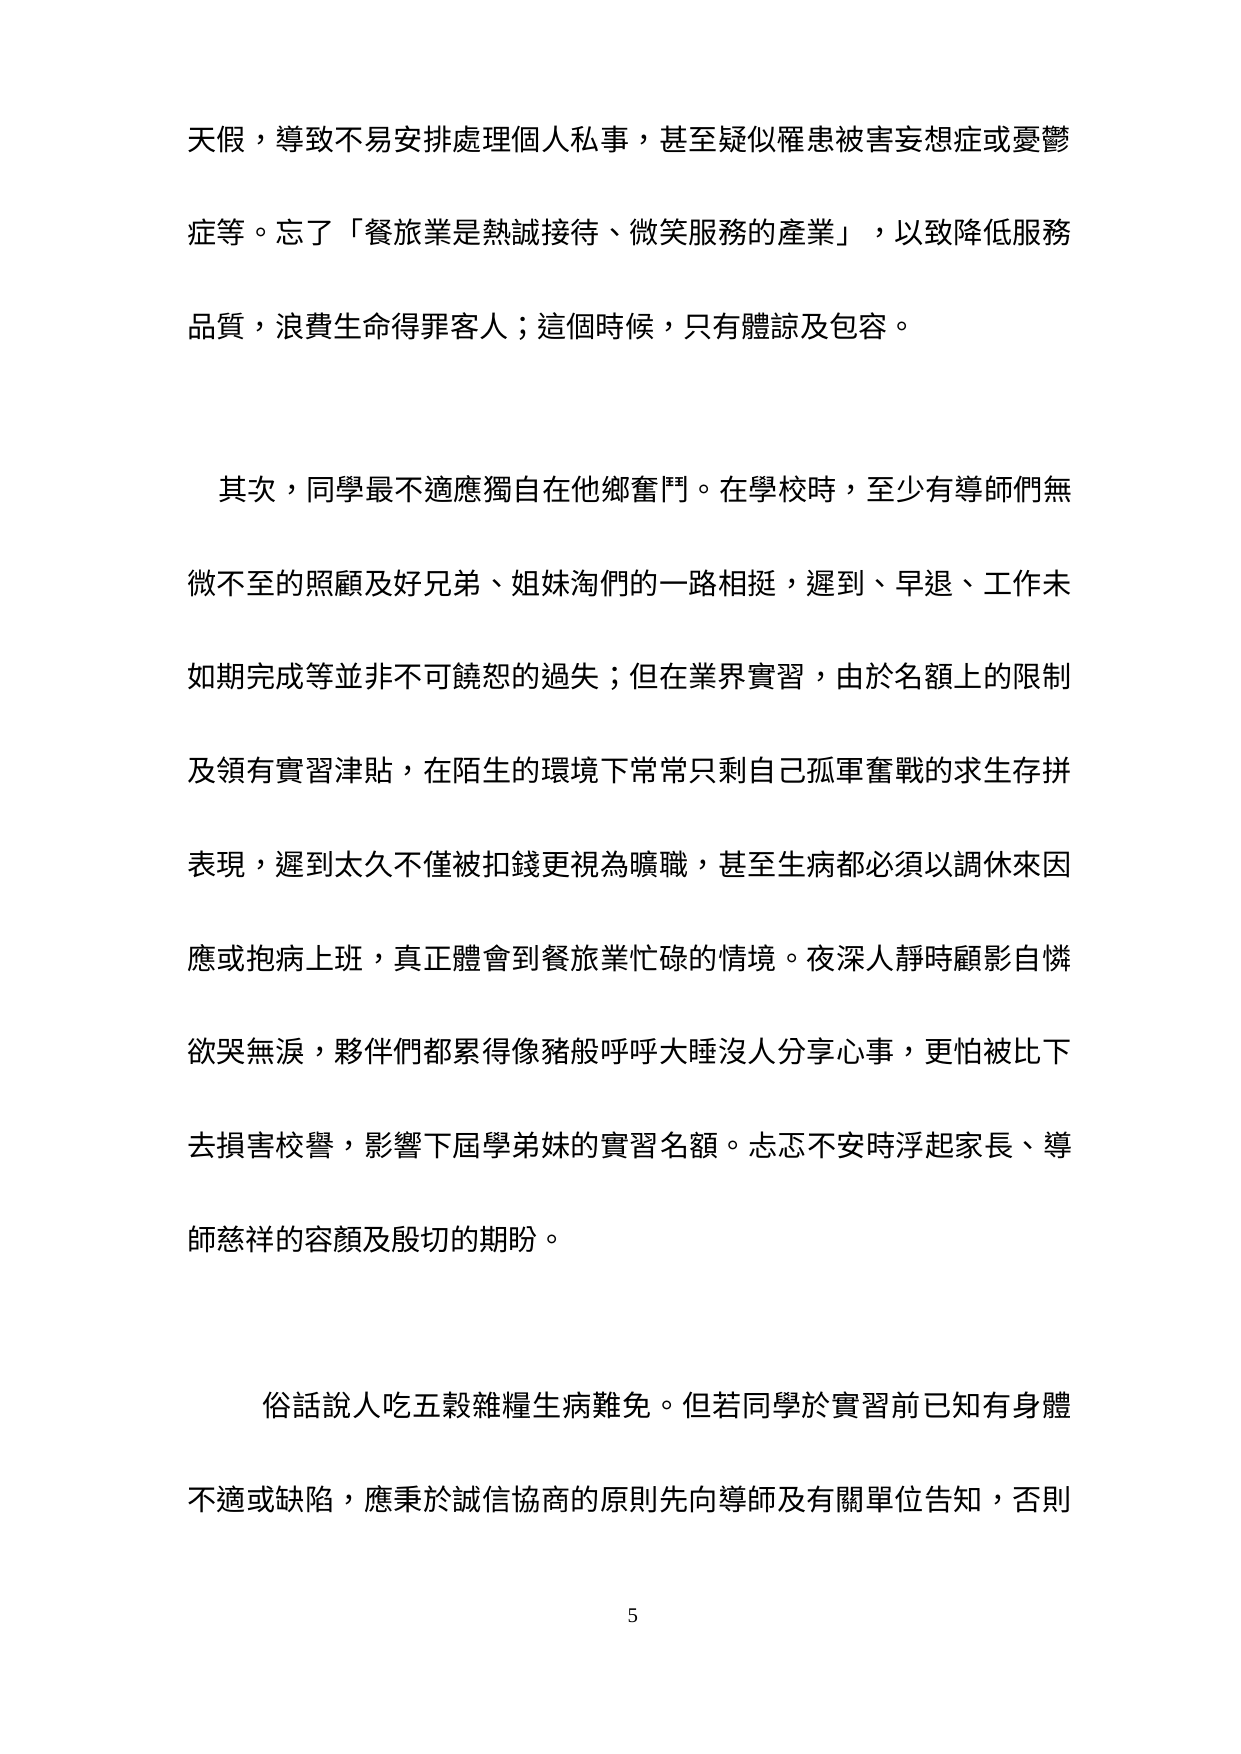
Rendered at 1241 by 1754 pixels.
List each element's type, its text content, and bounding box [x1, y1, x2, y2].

text 其次，同學最不適應獨自在他鄉奮鬥。在學校時，至少有導師們無微不至的照顧及好兄弟、姐妹淘們的一路相挺，遲到、早退、工作未如期完成等並非不可饒恕的過失；但在業界實習，由於名額上的限制及領有實習津貼，在陌生的環境下常常只剩自己孤軍奮戰的求生存拼表現，遲到太久不僅被扣錢更視為曠職，甚至生病都必須以調休來因應或抱病上班，真正體會到餐旅業忙碌的情境。夜深人靜時顧影自憐欲哭無淚，夥伴們都累得像豬般呼呼大睡沒人分享心事，更怕被比下去損害校譽，影響下屆學弟妹的實習名額。忐忑不安時浮起家長、導師慈祥的容顏及殷切的期盼。 [112, 446, 1073, 1258]
text 俗話說人吃五穀雜糧生病難免。但若同學於實習前已知有身體不適或缺陷，應秉於誠信協商的原則先向導師及有關單位告知，否則發生令人遺憾事情及構成退訓要件；試問若有一位患者有先天性心臟病的實習生，隨時可能蒙主恩召，有哪個實習單位敢用在忙碌的內外場？有哪間學校或承辦人可負責任？只能協助安排在後勤單位實習，善盡良善管理人的職責。若無先前的缺陷或不適，而是在實習後造成，有相當比例可視為職業傷害或職業病；這時可在「勞工保險被保險人因執行職務而致傷病審查準則」與「勞工保險職業病種類表」尋找，記得攜帶健保卡、職業傷病門診或職業傷病住院申請書由醫生判定並診斷。甚至在上下班途中發生車輛而受傷，只要自己不違反交通規則、在必經的路途、合理的通勤時間內亦算職業傷害；當然若是因實習生應注意而未注意所造成的小傷害或生活作息不正常導致小感冒等，就不能列入。 [112, 1362, 1073, 1518]
text 天假，導致不易安排處理個人私事，甚至疑似罹患被害妄想症或憂鬱症等。忘了「餐旅業是熱誠接待、微笑服務的產業」，以致降低服務品質，浪費生命得罪客人；這個時候，只有體諒及包容。 [127, 96, 1073, 346]
